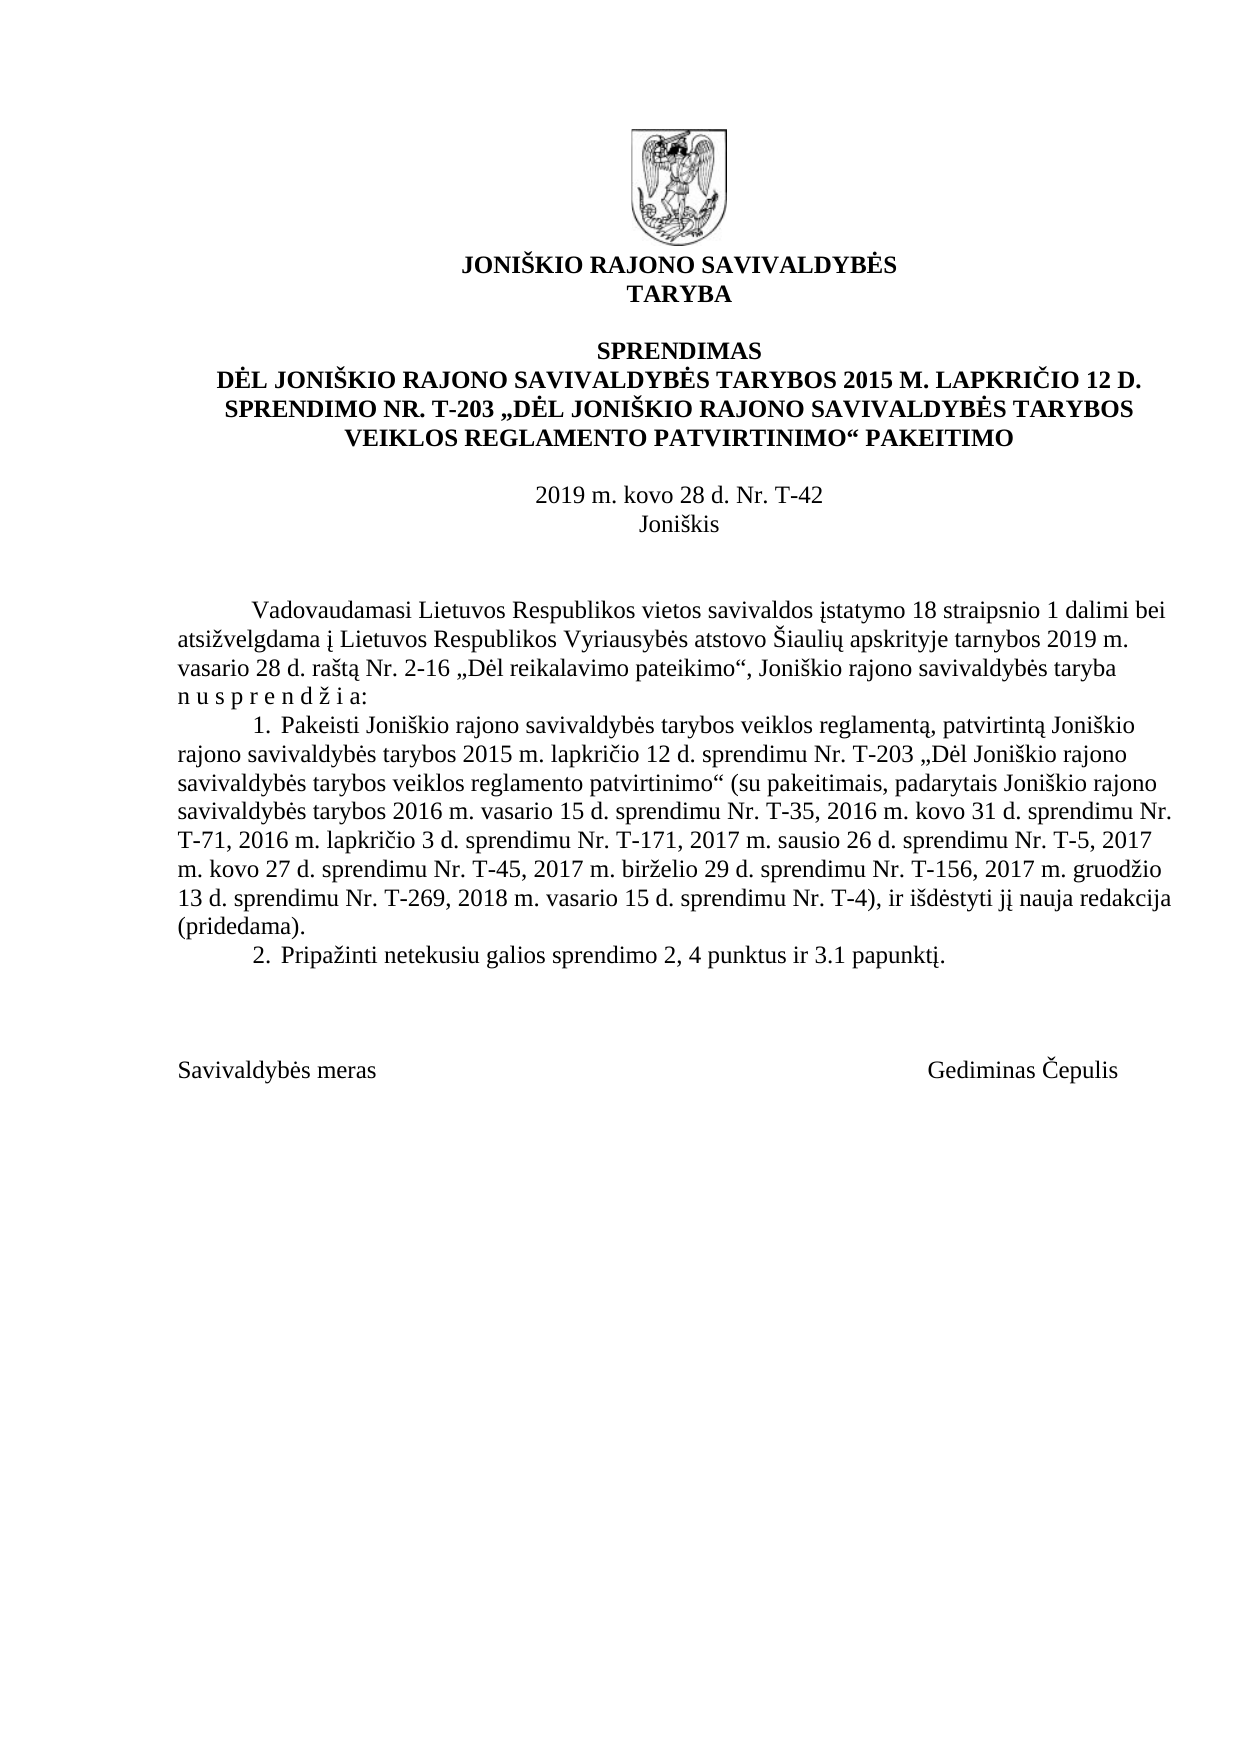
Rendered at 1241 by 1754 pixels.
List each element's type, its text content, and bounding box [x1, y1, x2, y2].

text Joniškis [177, 509, 1181, 538]
text DĖL joniškio rajono savivaldybės tarybos 2015 m. lapkričio 12 d. sprendimo nr. t-203 „dėl joniškio rajono savivaldybės tarybos veiklos reglamento patvirtinimo“ pakeitimo [177, 365, 1181, 451]
text Savivaldybės meras Gediminas Čepulis [177, 1055, 1181, 1084]
text 2019 m. kovo 28 d. Nr. T-42 [177, 480, 1181, 509]
text 2. Pripažinti netekusiu galios sprendimo 2, 4 punktus ir 3.1 papunktį. [177, 940, 1181, 969]
text SPRENDIMAS [177, 336, 1181, 365]
text Joniškio rajono savivaldybės TARYBA [177, 250, 1181, 308]
text Vadovaudamasi Lietuvos Respublikos vietos savivaldos įstatymo 18 straipsnio 1 dalimi bei atsižvelgdama į Lietuvos Respublikos Vyriausybės atstovo Šiaulių apskrityje tarnybos 2019 m. vasario 28 d. raštą Nr. 2-16 „Dėl reikalavimo pateikimo“, Joniškio rajono savivaldybės taryba n u s p r e n d ž i a: [177, 595, 1181, 710]
text 1. Pakeisti Joniškio rajono savivaldybės tarybos veiklos reglamentą, patvirtintą Joniškio rajono savivaldybės tarybos 2015 m. lapkričio 12 d. sprendimu Nr. T-203 „Dėl Joniškio rajono savivaldybės tarybos veiklos reglamento patvirtinimo“ (su pakeitimais, padarytais Joniškio rajono savivaldybės tarybos 2016 m. vasario 15 d. sprendimu Nr. T-35, 2016 m. kovo 31 d. sprendimu Nr. T-71, 2016 m. lapkričio 3 d. sprendimu Nr. T-171, 2017 m. sausio 26 d. sprendimu Nr. T-5, 2017 m. kovo 27 d. sprendimu Nr. T-45, 2017 m. birželio 29 d. sprendimu Nr. T-156, 2017 m. gruodžio 13 d. sprendimu Nr. T-269, 2018 m. vasario 15 d. sprendimu Nr. T-4), ir išdėstyti jį nauja redakcija (pridedama). [177, 710, 1181, 940]
